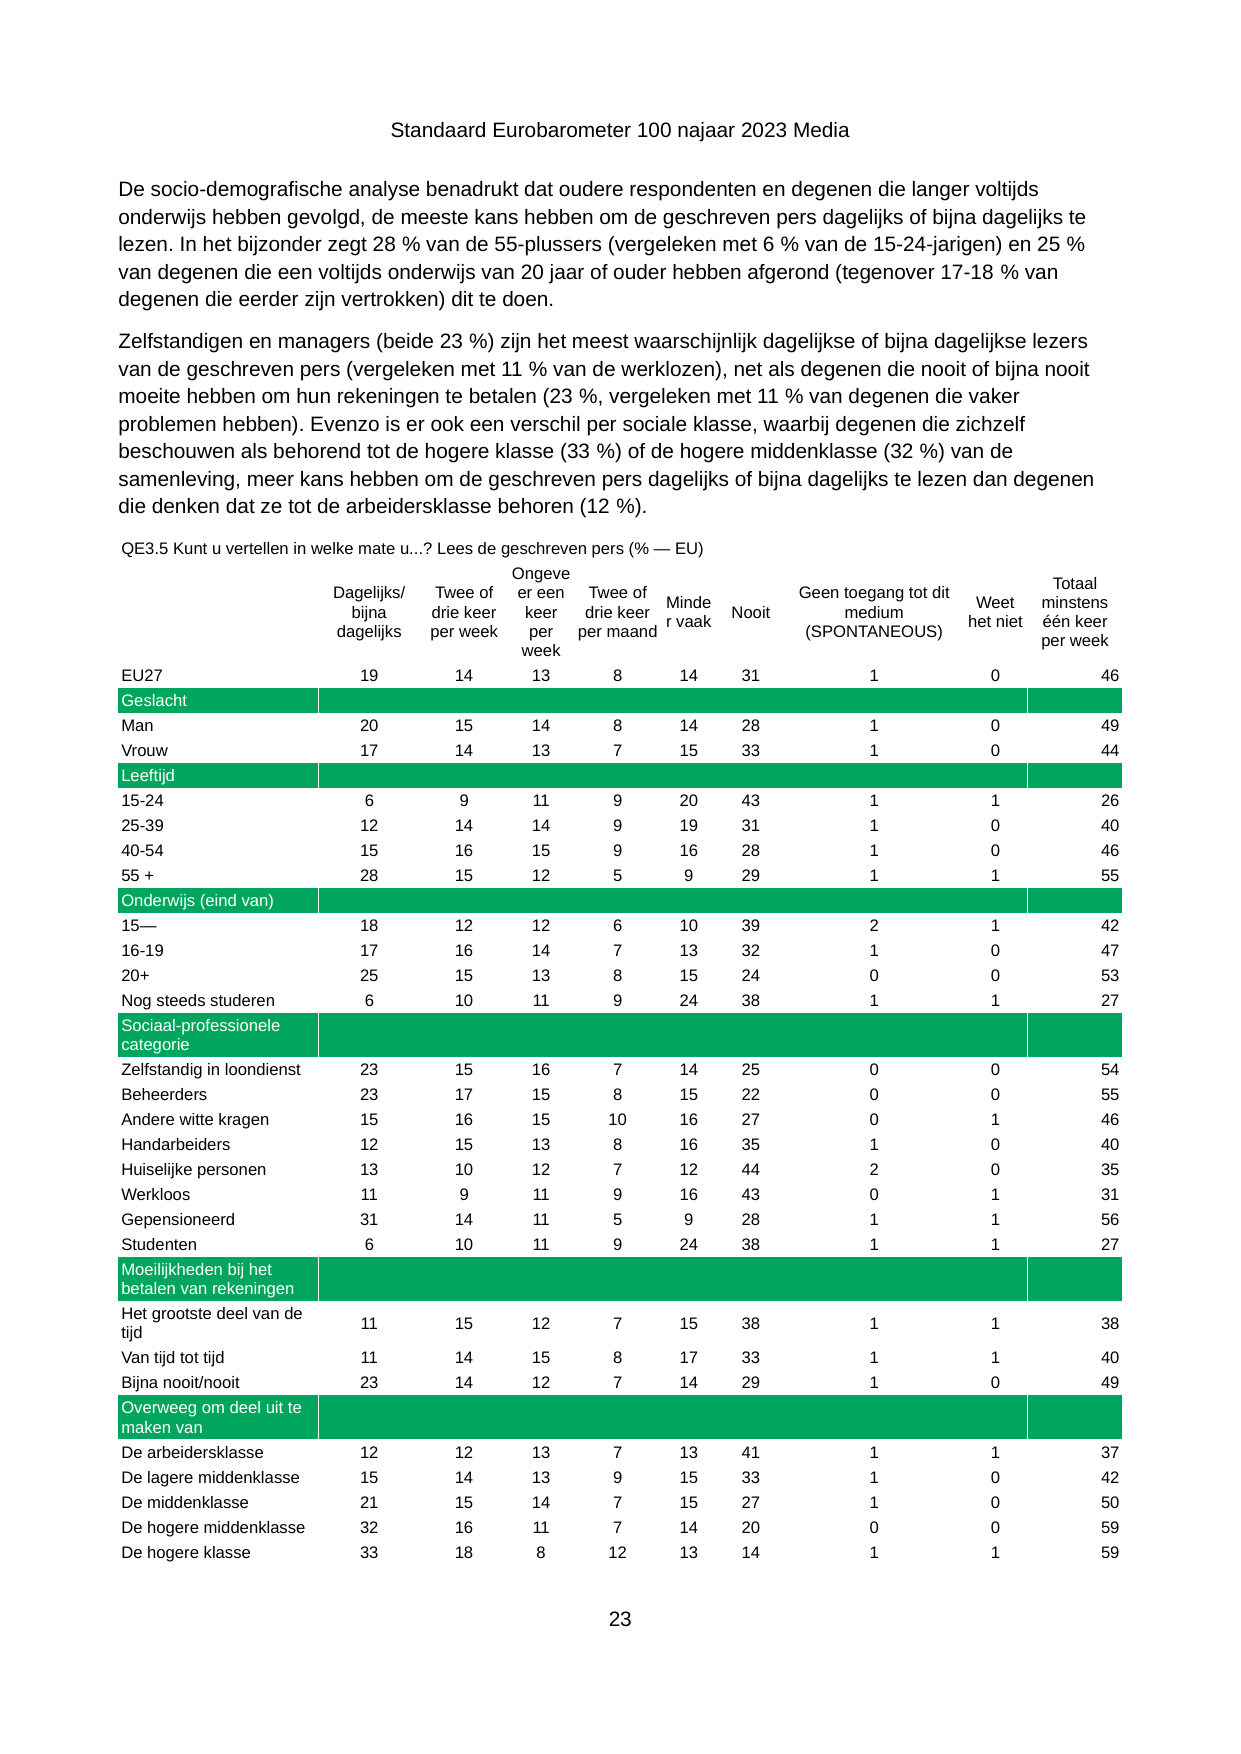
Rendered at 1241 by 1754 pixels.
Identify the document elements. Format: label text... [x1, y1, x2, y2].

table_cell Werkloos [118, 1182, 318, 1207]
table_cell 15 [508, 1082, 574, 1107]
table_cell 15 [661, 1465, 716, 1489]
table_cell 40 [1028, 1345, 1122, 1370]
table_cell [785, 1395, 963, 1439]
table_cell [963, 1257, 1027, 1301]
text Zelfstandigen en managers (beide 23 %) zijn het meest waarschijnlijk dagelijkse of bijna dagelijkse lezers van de geschreven pers (vergeleken met 11 % van de werklozen), net als degenen die nooit of bijna nooit moeite hebben om hun rekeningen te betalen (23 %, vergeleken met 11 % van degenen die vaker problemen hebben). Evenzo is er ook een verschil per sociale klasse, waarbij degenen die zichzelf beschouwen als behorend tot de hogere klasse (33 %) of de hogere middenklasse (32 %) van de samenleving, meer kans hebben om de geschreven pers dagelijks of bijna dagelijks te lezen dan degenen die denken dat ze tot de arbeidersklasse behoren (12 %). [118, 329, 1122, 518]
table_cell 1 [785, 1232, 963, 1257]
table_cell 1 [963, 1207, 1027, 1232]
table_cell 14 [661, 713, 716, 738]
table_cell [319, 1395, 420, 1439]
table_cell 1 [963, 863, 1027, 888]
table_cell 0 [963, 713, 1027, 738]
table_cell [716, 888, 785, 913]
table_cell 12 [319, 813, 420, 838]
table_cell [420, 1013, 508, 1057]
table_cell [508, 763, 574, 788]
table_cell 25 [319, 963, 420, 988]
table_cell [785, 688, 963, 713]
table_cell 8 [508, 1540, 574, 1564]
table_cell 0 [785, 963, 963, 988]
table_cell 18 [319, 913, 420, 938]
table_cell 0 [963, 1490, 1027, 1514]
table_cell 27 [716, 1107, 785, 1132]
table_cell 14 [508, 813, 574, 838]
table_cell [716, 763, 785, 788]
table_cell 7 [574, 1057, 661, 1082]
table_cell 15 [420, 1132, 508, 1157]
table_cell 1 [963, 1232, 1027, 1257]
table_cell 38 [716, 988, 785, 1013]
table_cell Onderwijs (eind van) [118, 888, 318, 913]
table_cell Overweeg om deel uit te maken van [118, 1395, 318, 1439]
table_cell 25 [716, 1057, 785, 1082]
table_cell 0 [963, 1082, 1027, 1107]
table_cell 14 [508, 938, 574, 963]
table_cell 16 [420, 1107, 508, 1132]
table_cell [508, 688, 574, 713]
table_cell 35 [1028, 1157, 1122, 1182]
table_cell 1 [785, 663, 963, 688]
table_cell 1 [785, 1370, 963, 1395]
table_cell 27 [1028, 988, 1122, 1013]
table_cell Nog steeds studeren [118, 988, 318, 1013]
table_cell 55 + [118, 863, 318, 888]
table_cell [420, 763, 508, 788]
table_cell 14 [661, 1370, 716, 1395]
table_cell 10 [420, 1157, 508, 1182]
table_cell 15 [661, 738, 716, 763]
table_cell 26 [1028, 788, 1122, 813]
table_cell 32 [716, 938, 785, 963]
table_cell 7 [574, 938, 661, 963]
table_cell 5 [574, 863, 661, 888]
table_cell 37 [1028, 1440, 1122, 1464]
table_cell 10 [420, 988, 508, 1013]
table_cell 11 [508, 1515, 574, 1539]
table_cell 14 [420, 738, 508, 763]
table_cell 15 [420, 863, 508, 888]
table_cell 0 [963, 963, 1027, 988]
table_cell 13 [508, 1465, 574, 1489]
table_cell 27 [1028, 1232, 1122, 1257]
table_cell 0 [963, 1465, 1027, 1489]
table_cell [716, 1013, 785, 1057]
table_cell 12 [508, 863, 574, 888]
table_cell [963, 763, 1027, 788]
table_cell [1028, 1395, 1122, 1439]
table_cell 16 [661, 1132, 716, 1157]
table_cell 16 [420, 1515, 508, 1539]
table_cell Vrouw [118, 738, 318, 763]
table_cell 50 [1028, 1490, 1122, 1514]
table_cell 8 [574, 1082, 661, 1107]
table_cell 1 [963, 988, 1027, 1013]
table_cell Gepensioneerd [118, 1207, 318, 1232]
table_cell [661, 888, 716, 913]
table_cell 0 [785, 1182, 963, 1207]
table_cell 9 [420, 1182, 508, 1207]
table_cell 11 [508, 1207, 574, 1232]
table_cell 23 [319, 1057, 420, 1082]
table_cell Huiselijke personen [118, 1157, 318, 1182]
table_cell 15 [661, 1490, 716, 1514]
table_cell 11 [319, 1345, 420, 1370]
table_cell 1 [785, 1345, 963, 1370]
table_cell 13 [508, 1132, 574, 1157]
table_cell 47 [1028, 938, 1122, 963]
table_cell 8 [574, 713, 661, 738]
table_cell [785, 1013, 963, 1057]
table_cell [508, 1395, 574, 1439]
table_cell [1028, 763, 1122, 788]
table_cell 23 [319, 1082, 420, 1107]
table_cell De arbeidersklasse [118, 1440, 318, 1464]
table_cell 33 [319, 1540, 420, 1564]
table_cell [963, 1395, 1027, 1439]
table_cell 31 [716, 663, 785, 688]
table_cell 13 [508, 738, 574, 763]
table_cell 11 [508, 788, 574, 813]
table_cell Twee of drie keer per week [420, 561, 508, 663]
table_cell [574, 1013, 661, 1057]
table_cell 0 [963, 1370, 1027, 1395]
table_cell [508, 888, 574, 913]
table_cell [420, 888, 508, 913]
table_cell 28 [319, 863, 420, 888]
table_cell [1028, 1013, 1122, 1057]
table_cell De middenklasse [118, 1490, 318, 1514]
table_cell 59 [1028, 1540, 1122, 1564]
table_cell 20 [319, 713, 420, 738]
table_cell 1 [785, 788, 963, 813]
table_cell 1 [785, 938, 963, 963]
table_cell 14 [508, 1490, 574, 1514]
table_cell Bijna nooit/nooit [118, 1370, 318, 1395]
table_cell 5 [574, 1207, 661, 1232]
table_cell 1 [785, 1540, 963, 1564]
table_cell 46 [1028, 1107, 1122, 1132]
table_cell [420, 1395, 508, 1439]
table_cell 8 [574, 1345, 661, 1370]
table_cell 9 [574, 1182, 661, 1207]
table_cell Totaal minstens één keer per week [1028, 561, 1122, 663]
table_cell 13 [508, 1440, 574, 1464]
table_cell 14 [716, 1540, 785, 1564]
table_cell 15 [319, 1107, 420, 1132]
table_cell 10 [574, 1107, 661, 1132]
table_cell 1 [785, 813, 963, 838]
table_cell 29 [716, 1370, 785, 1395]
table_cell 15 [420, 713, 508, 738]
table_cell 21 [319, 1490, 420, 1514]
table_cell 24 [716, 963, 785, 988]
table_cell [963, 688, 1027, 713]
table_cell De hogere middenklasse [118, 1515, 318, 1539]
table_cell 18 [420, 1540, 508, 1564]
table_cell 14 [420, 1370, 508, 1395]
table_cell [661, 688, 716, 713]
table_cell 12 [420, 913, 508, 938]
table_cell 11 [319, 1182, 420, 1207]
table_cell 12 [420, 1440, 508, 1464]
table_cell [118, 561, 318, 663]
table_cell Nooit [716, 561, 785, 663]
table_cell 15 [420, 1490, 508, 1514]
table_cell 1 [785, 1301, 963, 1345]
table_cell 12 [508, 1301, 574, 1345]
table_cell 0 [963, 663, 1027, 688]
table_cell 17 [319, 738, 420, 763]
table_cell 56 [1028, 1207, 1122, 1232]
table_cell 43 [716, 788, 785, 813]
table_cell De hogere klasse [118, 1540, 318, 1564]
table_cell 38 [716, 1301, 785, 1345]
table_cell 11 [508, 1232, 574, 1257]
table_cell [574, 763, 661, 788]
table_cell 46 [1028, 838, 1122, 863]
table_cell 8 [574, 963, 661, 988]
table_cell 42 [1028, 913, 1122, 938]
table_cell 7 [574, 1157, 661, 1182]
table_cell 54 [1028, 1057, 1122, 1082]
table_cell 44 [1028, 738, 1122, 763]
table_cell 40 [1028, 1132, 1122, 1157]
table_cell Leeftijd [118, 763, 318, 788]
table_cell [319, 1257, 420, 1301]
table_cell Twee of drie keer per maand [574, 561, 661, 663]
table_cell 1 [785, 1465, 963, 1489]
table_cell [319, 763, 420, 788]
table_cell 14 [661, 1515, 716, 1539]
table_cell Studenten [118, 1232, 318, 1257]
table_cell 11 [508, 988, 574, 1013]
table_header [963, 536, 1027, 561]
table_cell 0 [963, 1057, 1027, 1082]
table_cell [716, 1257, 785, 1301]
table_cell 14 [420, 1465, 508, 1489]
table_cell 12 [574, 1540, 661, 1564]
table_cell 31 [319, 1207, 420, 1232]
table_cell 15 [508, 1107, 574, 1132]
table_cell Minder vaak [661, 561, 716, 663]
table_cell Handarbeiders [118, 1132, 318, 1157]
table_cell 13 [661, 1440, 716, 1464]
table_cell 17 [661, 1345, 716, 1370]
table_cell 28 [716, 1207, 785, 1232]
table_cell 9 [661, 1207, 716, 1232]
table_cell 0 [785, 1515, 963, 1539]
table_cell 0 [963, 838, 1027, 863]
table_cell 0 [785, 1057, 963, 1082]
table_cell 16 [661, 838, 716, 863]
table_cell 0 [963, 938, 1027, 963]
table_cell 7 [574, 1370, 661, 1395]
table_cell 39 [716, 913, 785, 938]
table_cell 12 [508, 913, 574, 938]
table_cell 7 [574, 738, 661, 763]
table_cell [785, 1257, 963, 1301]
table_cell 15 [508, 838, 574, 863]
table_cell 1 [785, 1440, 963, 1464]
table_cell 0 [785, 1107, 963, 1132]
table_cell [319, 1013, 420, 1057]
table_cell 33 [716, 1345, 785, 1370]
table_cell 10 [420, 1232, 508, 1257]
table_cell [963, 1013, 1027, 1057]
table_cell 7 [574, 1490, 661, 1514]
table_cell 14 [420, 813, 508, 838]
table_cell 0 [963, 1157, 1027, 1182]
table_cell 14 [420, 1345, 508, 1370]
table_cell 1 [785, 1132, 963, 1157]
table_cell 1 [963, 1345, 1027, 1370]
table_cell 43 [716, 1182, 785, 1207]
table_cell [661, 1257, 716, 1301]
table_cell [420, 1257, 508, 1301]
table_cell 0 [963, 1132, 1027, 1157]
table_cell EU27 [118, 663, 318, 688]
table_cell [716, 688, 785, 713]
table_cell Beheerders [118, 1082, 318, 1107]
table_cell 13 [508, 963, 574, 988]
table_cell 15-24 [118, 788, 318, 813]
table_cell 1 [785, 1207, 963, 1232]
table_cell 9 [574, 813, 661, 838]
table_cell 14 [661, 1057, 716, 1082]
table_cell 1 [785, 838, 963, 863]
table_cell 12 [661, 1157, 716, 1182]
table_cell 6 [319, 788, 420, 813]
table_cell 7 [574, 1515, 661, 1539]
table_cell 2 [785, 1157, 963, 1182]
table_cell 0 [963, 738, 1027, 763]
table_cell 1 [785, 863, 963, 888]
table_cell 40 [1028, 813, 1122, 838]
table_cell [661, 1013, 716, 1057]
table_cell 9 [574, 838, 661, 863]
table_cell 8 [574, 1132, 661, 1157]
table_cell 22 [716, 1082, 785, 1107]
table_cell 13 [319, 1157, 420, 1182]
table_cell 15 [508, 1345, 574, 1370]
table_cell 27 [716, 1490, 785, 1514]
table_cell 9 [574, 1465, 661, 1489]
table_cell 1 [963, 788, 1027, 813]
table_cell 19 [661, 813, 716, 838]
table_cell [319, 888, 420, 913]
table_cell 16 [508, 1057, 574, 1082]
table_cell 53 [1028, 963, 1122, 988]
table_cell 8 [574, 663, 661, 688]
table_cell 11 [319, 1301, 420, 1345]
table_cell Moeilijkheden bij het betalen van rekeningen [118, 1257, 318, 1301]
table_cell 16-19 [118, 938, 318, 963]
table_cell 23 [319, 1370, 420, 1395]
table_cell 40-54 [118, 838, 318, 863]
table_cell 49 [1028, 713, 1122, 738]
table_cell 33 [716, 738, 785, 763]
table_cell 14 [661, 663, 716, 688]
table_cell 11 [508, 1182, 574, 1207]
table_cell Het grootste deel van de tijd [118, 1301, 318, 1345]
table_cell 29 [716, 863, 785, 888]
table_cell [574, 1257, 661, 1301]
table_cell 14 [420, 663, 508, 688]
table_cell 55 [1028, 1082, 1122, 1107]
table_cell 1 [963, 1301, 1027, 1345]
table_cell 28 [716, 713, 785, 738]
table_cell 15 [319, 838, 420, 863]
table_cell 0 [963, 813, 1027, 838]
table_cell 9 [574, 988, 661, 1013]
table_cell 13 [508, 663, 574, 688]
table_cell [574, 688, 661, 713]
table_cell 17 [319, 938, 420, 963]
table_cell 15 [420, 963, 508, 988]
table_cell 6 [574, 913, 661, 938]
table_cell [508, 1013, 574, 1057]
table_cell 16 [661, 1107, 716, 1132]
table_cell 12 [319, 1132, 420, 1157]
table_cell 15 [420, 1301, 508, 1345]
table_cell 15 [661, 963, 716, 988]
table_cell Dagelijks/bijna dagelijks [319, 561, 420, 663]
table_cell 31 [1028, 1182, 1122, 1207]
table_cell 19 [319, 663, 420, 688]
table_cell Sociaal-professionele categorie [118, 1013, 318, 1057]
table_cell 1 [963, 1540, 1027, 1564]
table_cell 12 [508, 1370, 574, 1395]
table_cell [508, 1257, 574, 1301]
table_cell 1 [963, 913, 1027, 938]
table_cell Geslacht [118, 688, 318, 713]
table_cell 1 [785, 713, 963, 738]
table_cell [420, 688, 508, 713]
table_cell 15 [420, 1057, 508, 1082]
table_cell [1028, 688, 1122, 713]
table_cell 13 [661, 1540, 716, 1564]
table_cell 38 [716, 1232, 785, 1257]
table_cell 1 [963, 1440, 1027, 1464]
table_cell 20+ [118, 963, 318, 988]
table_cell 10 [661, 913, 716, 938]
table_cell 32 [319, 1515, 420, 1539]
table_cell 12 [508, 1157, 574, 1182]
table_cell 6 [319, 1232, 420, 1257]
table_cell Andere witte kragen [118, 1107, 318, 1132]
table_cell Ongeveer een keer per week [508, 561, 574, 663]
table_cell [963, 888, 1027, 913]
table_cell 15 [661, 1301, 716, 1345]
table_cell 15— [118, 913, 318, 938]
table_cell 9 [574, 788, 661, 813]
table_cell 9 [661, 863, 716, 888]
table_cell [574, 1395, 661, 1439]
table_cell 55 [1028, 863, 1122, 888]
table_cell 16 [661, 1182, 716, 1207]
table_cell Geen toegang tot dit medium (SPONTANEOUS) [785, 561, 963, 663]
table_cell 35 [716, 1132, 785, 1157]
table_cell 24 [661, 1232, 716, 1257]
table_cell [574, 888, 661, 913]
table_cell 42 [1028, 1465, 1122, 1489]
text De socio-demografische analyse benadrukt dat oudere respondenten en degenen die langer voltijds onderwijs hebben gevolgd, de meeste kans hebben om de geschreven pers dagelijks of bijna dagelijks te lezen. In het bijzonder zegt 28 % van de 55-plussers (vergeleken met 6 % van de 15-24-jarigen) en 25 % van degenen die een voltijds onderwijs van 20 jaar of ouder hebben afgerond (tegenover 17-18 % van degenen die eerder zijn vertrokken) dit te doen. [118, 177, 1122, 311]
table_cell Zelfstandig in loondienst [118, 1057, 318, 1082]
table_header [1028, 536, 1122, 561]
table_cell [1028, 888, 1122, 913]
table_cell 28 [716, 838, 785, 863]
table_cell Van tijd tot tijd [118, 1345, 318, 1370]
table_cell 1 [963, 1107, 1027, 1132]
table_cell 24 [661, 988, 716, 1013]
table_cell 25-39 [118, 813, 318, 838]
table_cell Weet het niet [963, 561, 1027, 663]
table_cell [661, 763, 716, 788]
table_cell 14 [508, 713, 574, 738]
table_cell 14 [420, 1207, 508, 1232]
table_cell 1 [963, 1182, 1027, 1207]
table_cell Man [118, 713, 318, 738]
table_cell 16 [420, 838, 508, 863]
table_cell 0 [963, 1515, 1027, 1539]
table_cell 20 [661, 788, 716, 813]
table_cell [716, 1395, 785, 1439]
table_cell 12 [319, 1440, 420, 1464]
table_cell 9 [574, 1232, 661, 1257]
table_cell 1 [785, 1490, 963, 1514]
table_cell 7 [574, 1301, 661, 1345]
table_cell 7 [574, 1440, 661, 1464]
table_cell De lagere middenklasse [118, 1465, 318, 1489]
table_cell 9 [420, 788, 508, 813]
table_cell [785, 888, 963, 913]
table_cell 16 [420, 938, 508, 963]
table_cell 33 [716, 1465, 785, 1489]
table_cell 31 [716, 813, 785, 838]
table_cell 17 [420, 1082, 508, 1107]
table_cell [319, 688, 420, 713]
table_cell 2 [785, 913, 963, 938]
table_cell 13 [661, 938, 716, 963]
table_cell 15 [319, 1465, 420, 1489]
table_cell 38 [1028, 1301, 1122, 1345]
table_cell 41 [716, 1440, 785, 1464]
table_cell 6 [319, 988, 420, 1013]
table_cell 49 [1028, 1370, 1122, 1395]
table_cell 44 [716, 1157, 785, 1182]
table_cell 59 [1028, 1515, 1122, 1539]
table_cell [1028, 1257, 1122, 1301]
table_cell 46 [1028, 663, 1122, 688]
table_cell 1 [785, 988, 963, 1013]
table_cell 0 [785, 1082, 963, 1107]
table_cell 1 [785, 738, 963, 763]
table_header QE3.5 Kunt u vertellen in welke mate u...? Lees de geschreven pers (% — EU) [118, 536, 963, 561]
table_cell 20 [716, 1515, 785, 1539]
table_cell 15 [661, 1082, 716, 1107]
table_cell [661, 1395, 716, 1439]
table_cell [785, 763, 963, 788]
